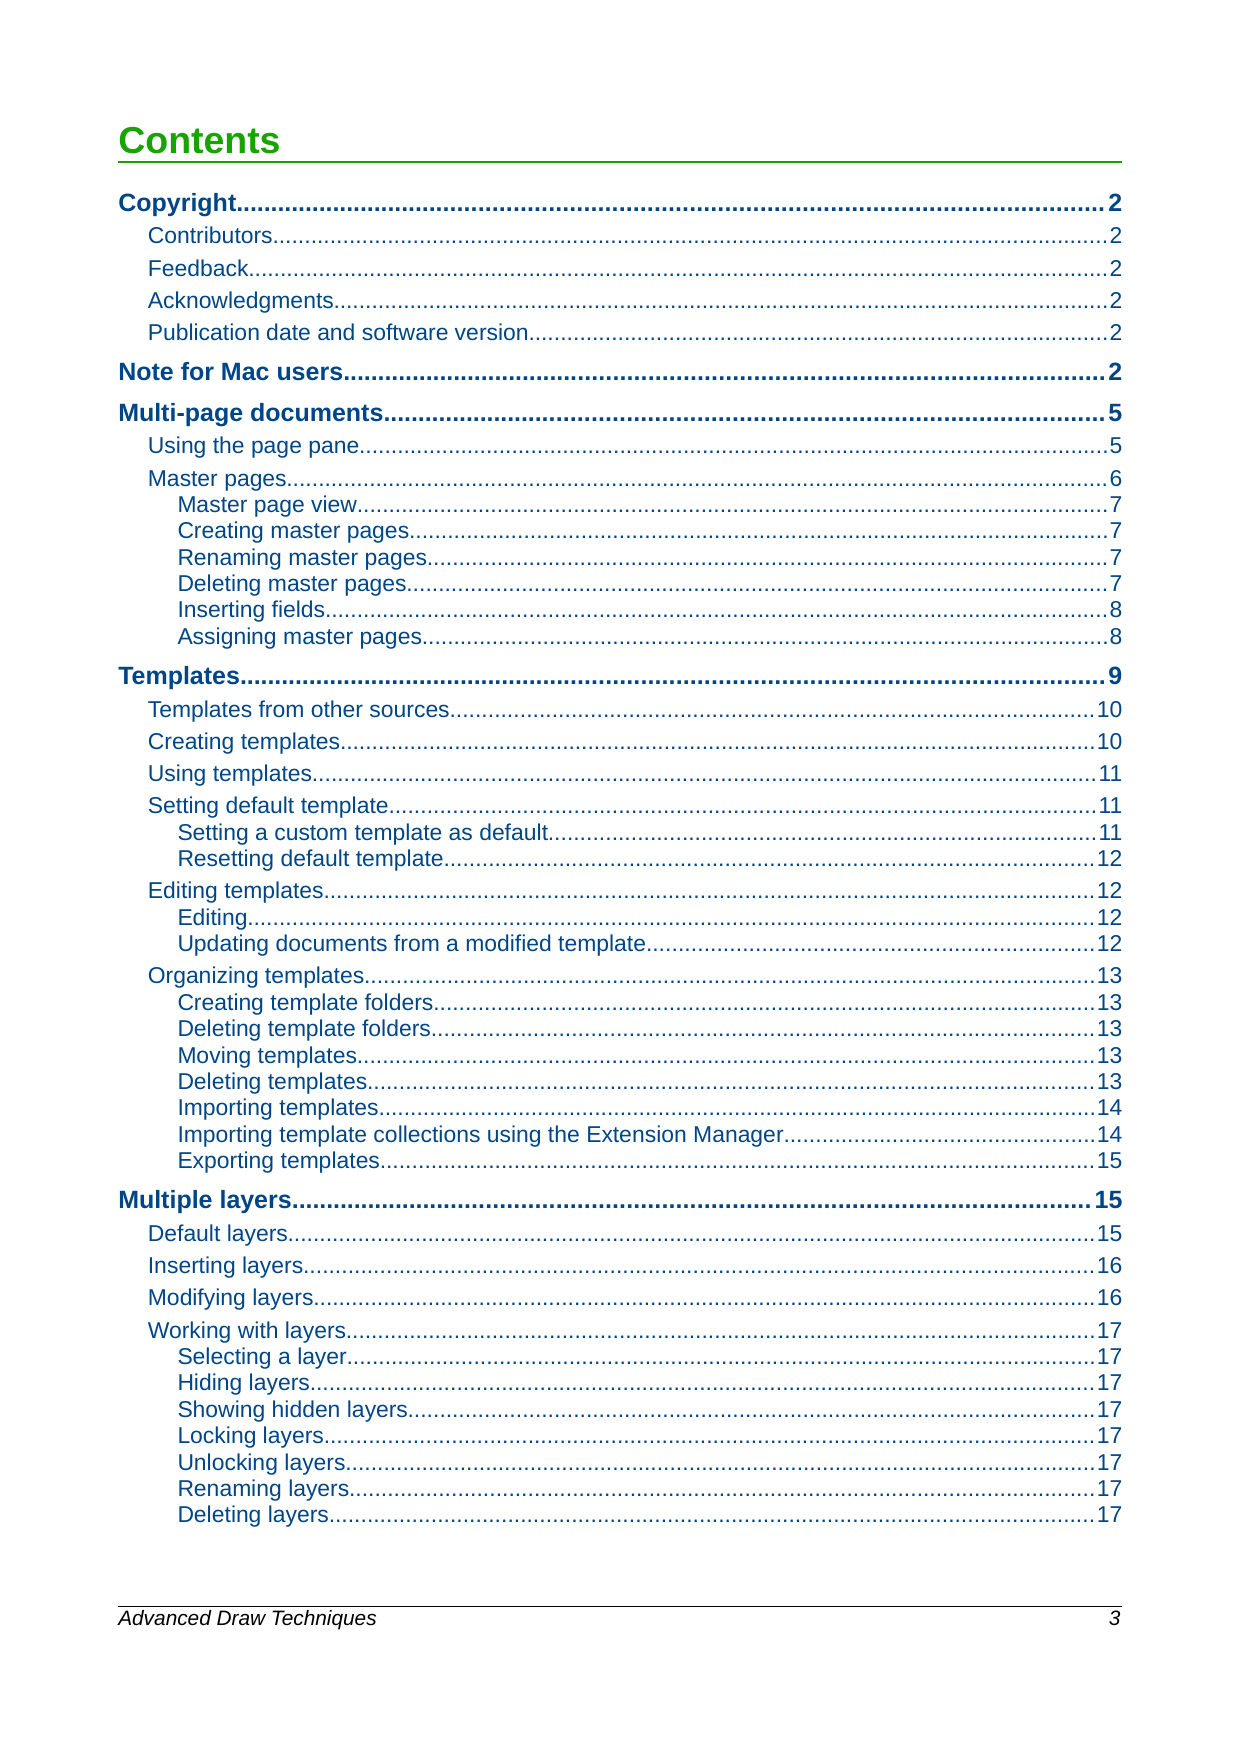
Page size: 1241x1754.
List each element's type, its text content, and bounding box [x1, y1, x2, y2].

text Contents [118, 118, 1122, 161]
text Deleting master pages 7 [177, 570, 1122, 596]
text Deleting templates 13 [177, 1068, 1122, 1094]
text Editing templates 12 [148, 877, 1122, 904]
text Modifying layers 16 [148, 1284, 1122, 1311]
text Selecting a layer 17 [177, 1343, 1122, 1369]
text Using templates 11 [148, 760, 1122, 787]
text Publication date and software version 2 [148, 319, 1122, 345]
text Organizing templates 13 [148, 962, 1122, 989]
text Editing 12 [177, 904, 1122, 930]
text Multi-page documents 5 [118, 398, 1122, 426]
text Working with layers 17 [148, 1317, 1122, 1343]
text Setting default template 11 [148, 792, 1122, 819]
text Master page view 7 [177, 491, 1122, 517]
text Default layers 15 [148, 1220, 1122, 1246]
text Creating templates 10 [148, 728, 1122, 754]
text Deleting template folders 13 [177, 1015, 1122, 1042]
text Creating template folders 13 [177, 989, 1122, 1015]
text Master pages 6 [148, 465, 1122, 491]
text Unlocking layers 17 [177, 1448, 1122, 1475]
text Locking layers 17 [177, 1422, 1122, 1448]
text Deleting layers 17 [177, 1501, 1122, 1527]
text Templates 9 [118, 661, 1122, 690]
text Creating master pages 7 [177, 517, 1122, 544]
text Importing template collections using the Extension Manager 14 [177, 1121, 1122, 1147]
text Note for Mac users 2 [118, 357, 1122, 386]
text Importing templates 14 [177, 1094, 1122, 1121]
text Renaming master pages 7 [177, 544, 1122, 570]
text Updating documents from a modified template 12 [177, 930, 1122, 957]
text Using the page pane 5 [148, 432, 1122, 459]
text Moving templates 13 [177, 1042, 1122, 1068]
text Templates from other sources 10 [148, 696, 1122, 722]
text Exporting templates 15 [177, 1147, 1122, 1173]
text Inserting layers 16 [148, 1252, 1122, 1278]
text Copyright 2 [118, 187, 1122, 216]
text Multiple layers 15 [118, 1185, 1122, 1214]
text Setting a custom template as default 11 [177, 819, 1122, 845]
text Showing hidden layers 17 [177, 1396, 1122, 1422]
text Resetting default template 12 [177, 845, 1122, 872]
text Inserting fields 8 [177, 596, 1122, 623]
text Renaming layers 17 [177, 1475, 1122, 1501]
text Acknowledgments 2 [148, 287, 1122, 313]
text Feedback 2 [148, 254, 1122, 281]
text Contributors 2 [148, 222, 1122, 248]
text Assigning master pages 8 [177, 623, 1122, 649]
text Hiding layers 17 [177, 1369, 1122, 1396]
